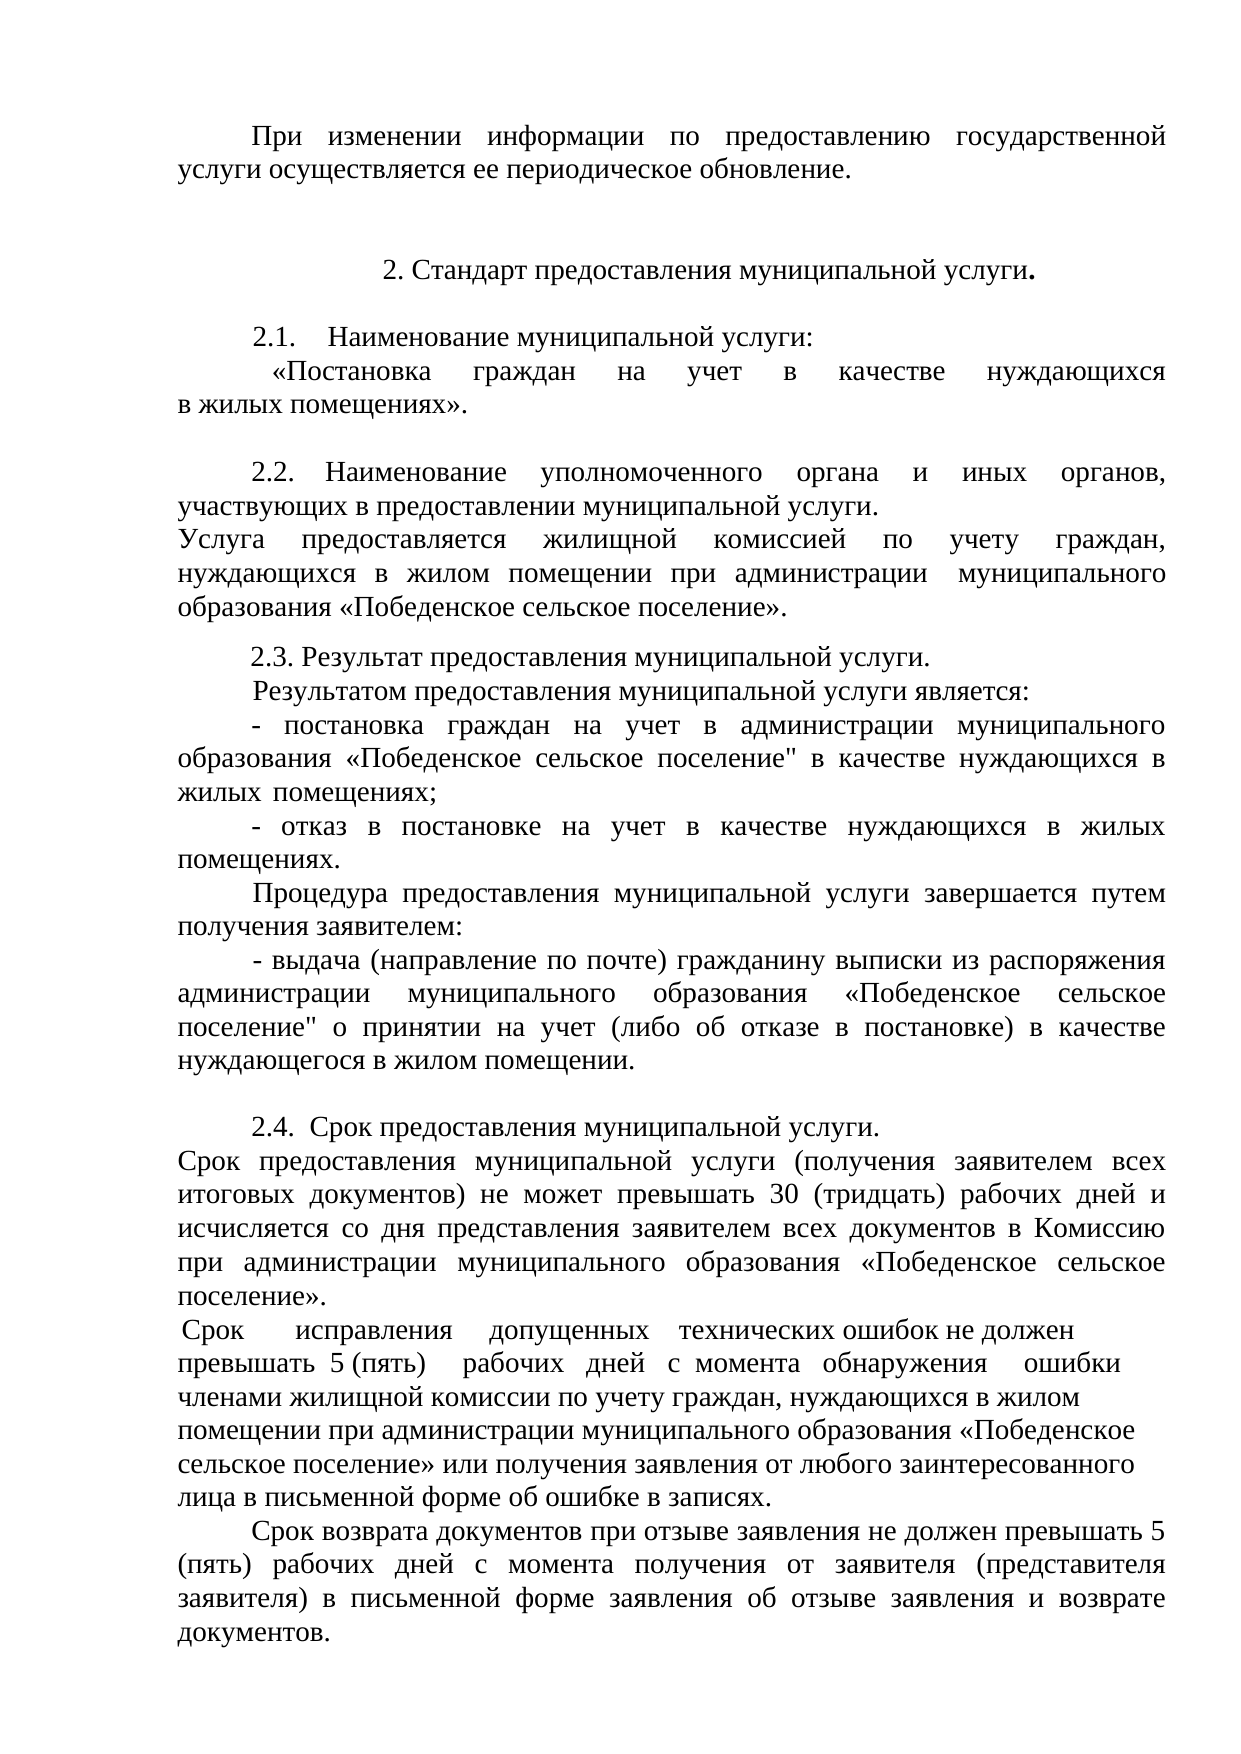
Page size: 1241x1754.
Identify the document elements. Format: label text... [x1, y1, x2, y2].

text - отказ в постановке на учет в качестве нуждающихся в жилых помещениях. [177, 808, 1167, 875]
text При изменении информации по предоставлению государственной услуги осуществляется ее периодическое обновление. [177, 118, 1167, 185]
text - постановка граждан на учет в администрации муниципального образования «Победенское сельское поселение" в качестве нуждающихся в жилых помещениях; [177, 707, 1167, 808]
text Срок предоставления муниципальной услуги (получения заявителем всех итоговых документов) не может превышать 30 (тридцать) рабочих дней и исчисляется со дня представления заявителем всех документов в Комиссию при администрации муниципального образования «Победенское сельское поселение». [177, 1143, 1167, 1312]
list Наименование муниципальной услуги: [252, 319, 1167, 353]
text Результатом предоставления муниципальной услуги является: [177, 673, 1167, 707]
text «Постановка граждан на учет в качестве нуждающихся в жилых помещениях». [177, 353, 1167, 420]
text - выдача (направление по почте) гражданину выписки из распоряжения администрации муниципального образования «Победенское сельское поселение" о принятии на учет (либо об отказе в постановке) в качестве нуждающегося в жилом помещении. [177, 942, 1167, 1076]
list Наименование уполномоченного органа и иных органов, участвующих в предоставлении муниципальной услуги. [177, 454, 1167, 522]
text 2.4. Срок предоставления муниципальной услуги. [177, 1109, 1167, 1143]
text 2. Стандарт предоставления муниципальной услуги. [177, 252, 1167, 286]
text Услуга предоставляется жилищной комиссией по учету граждан, нуждающихся в жилом помещении при администрации муниципального образования «Победенское сельское поселение». [177, 522, 1167, 623]
text Срок возврата документов при отзыве заявления не должен превышать 5 (пять) рабочих дней с момента получения от заявителя (представителя заявителя) в письменной форме заявления об отзыве заявления и возврате документов. [177, 1513, 1167, 1647]
text Срок исправления допущенных технических ошибок не должен превышать 5 (пять) рабочих дней с момента обнаружения ошибки членами жилищной комиссии по учету граждан, нуждающихся в жилом помещении при администрации муниципального образования «Победенское сельское поселение» или получения заявления от любого заинтересованного лица в письменной форме об ошибке в записях. [177, 1312, 1167, 1513]
text Процедура предоставления муниципальной услуги завершается путем получения заявителем: [177, 875, 1167, 942]
text 2.3. Результат предоставления муниципальной услуги. [177, 640, 1167, 673]
